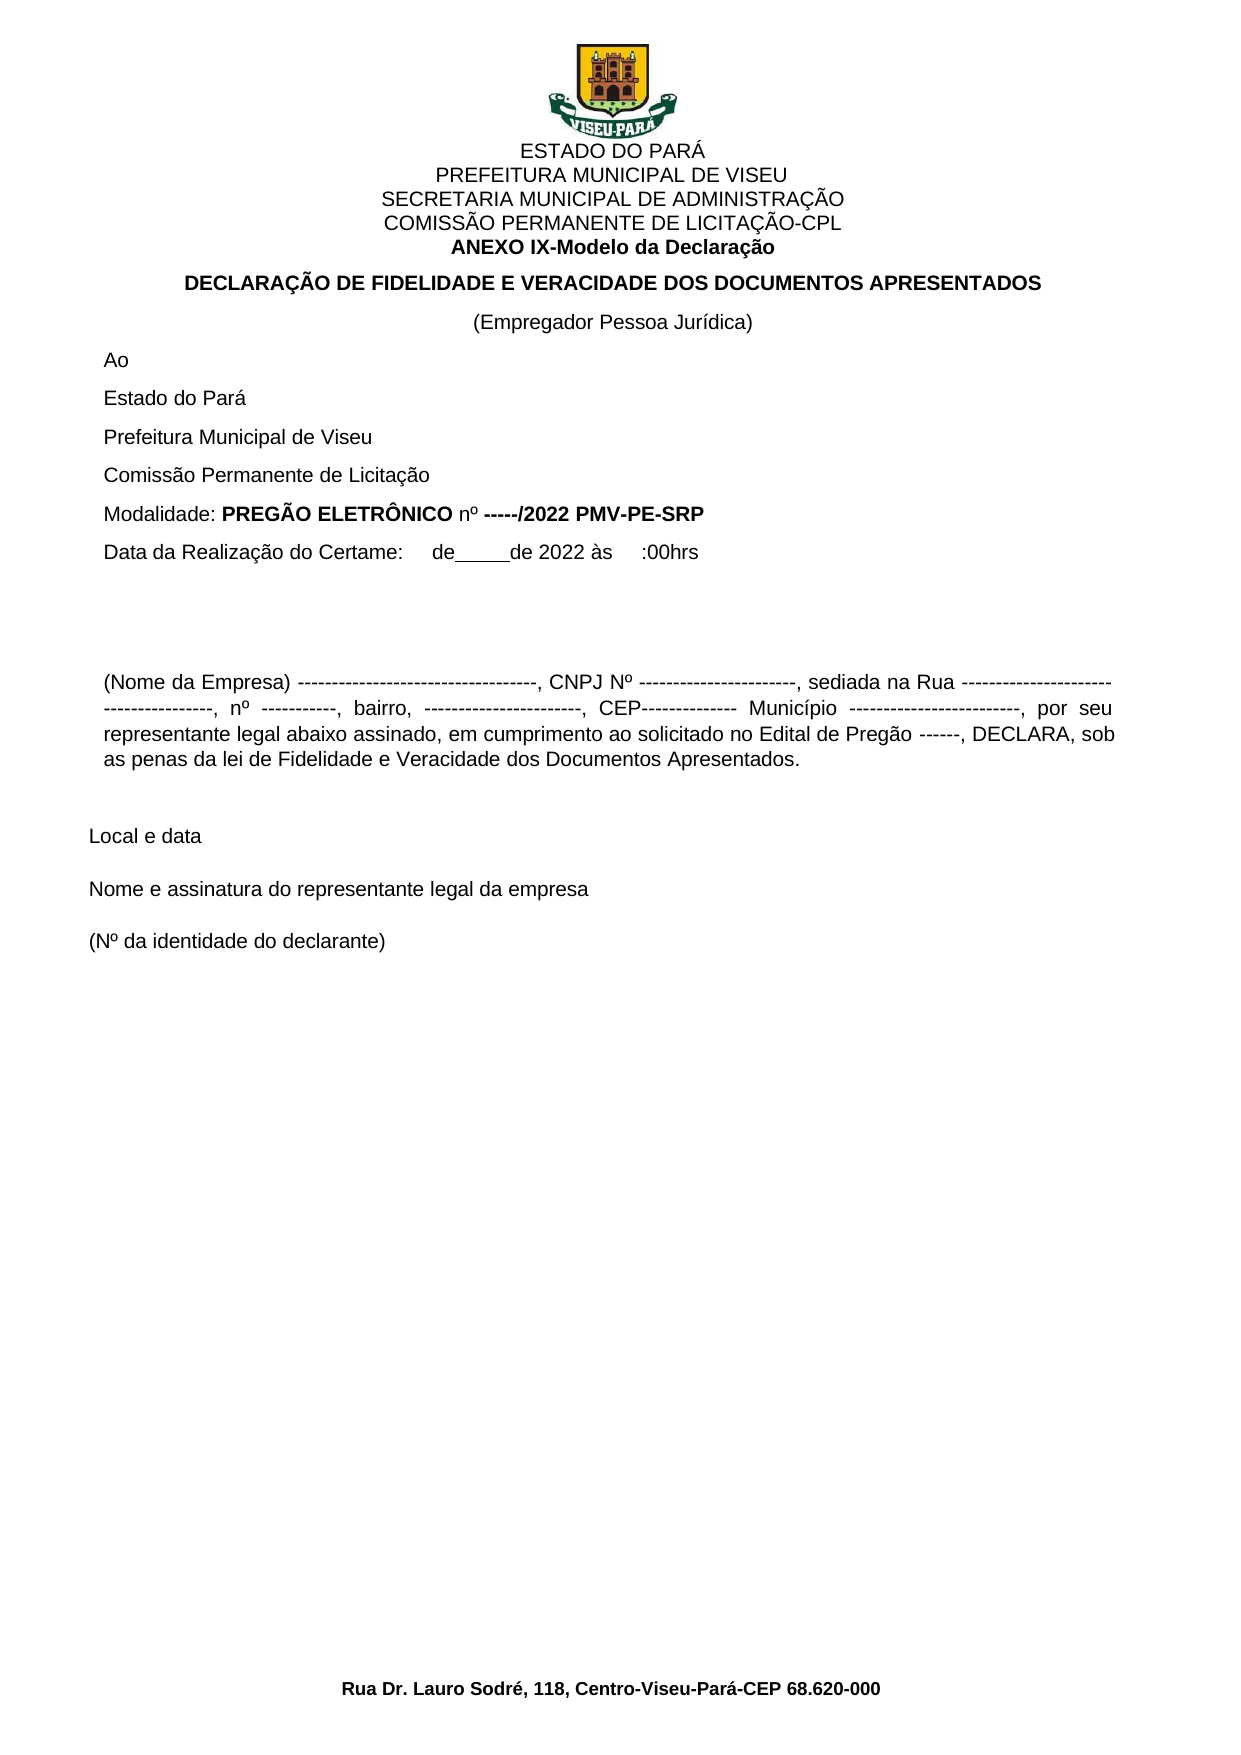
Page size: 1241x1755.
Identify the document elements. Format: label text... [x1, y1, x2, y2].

text Data da Realização do Certame: de de 2022 às :00hrs [103, 540, 1134, 564]
text Estado do Pará [103, 386, 1134, 410]
text (Nome da Empresa) -----------------------------------, CNPJ Nº -----------------------, sediada na Rua ---------------------- [103, 670, 1134, 694]
text DECLARAÇÃO DE FIDELIDADE E VERACIDADE DOS DOCUMENTOS APRESENTADOS [183, 271, 1042, 295]
text Ao [103, 348, 1134, 372]
text Modalidade: PREGÃO ELETRÔNICO nº -----/2022 PMV-PE-SRP [103, 502, 1134, 526]
text ----------------, nº -----------, bairro, -----------------------, CEP-------------- Município -------------------------, por seu [103, 696, 1134, 719]
text Local e data [88, 824, 1134, 848]
text Nome e assinatura do representante legal da empresa (Nº da identidade do declarante) [88, 877, 614, 953]
text representante legal abaixo assinado, em cumprimento ao solicitado no Edital de Pregão ------, DECLARA, sob as penas da lei de Fidelidade e Veracidade dos Documentos Apresentados. [103, 721, 1122, 771]
text (Empregador Pessoa Jurídica) [183, 309, 1042, 333]
text Prefeitura Municipal de Viseu Comissão Permanente de Licitação [103, 424, 461, 487]
